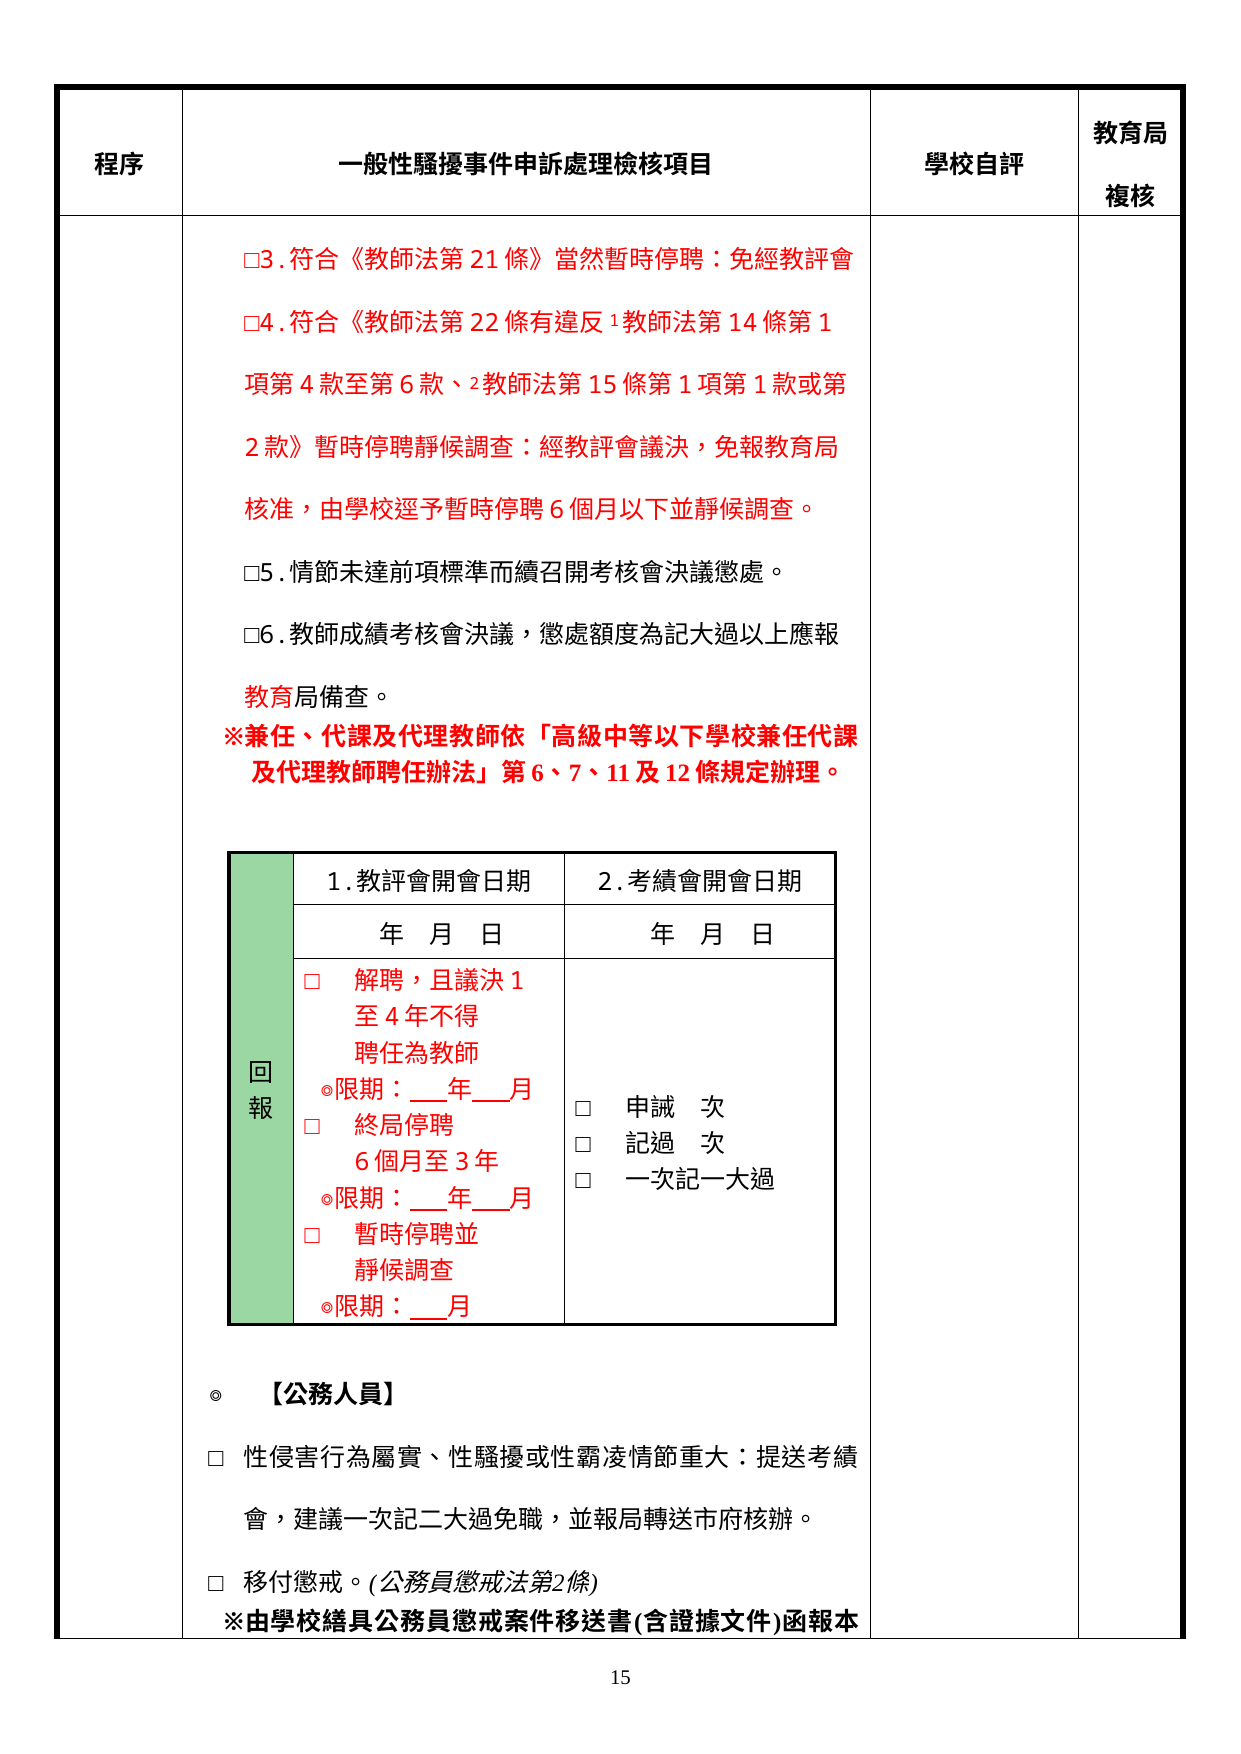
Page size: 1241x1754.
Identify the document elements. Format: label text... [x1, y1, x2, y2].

table_cell 申誡 次 記過 次 一次記一大過 [565, 959, 834, 1323]
table_cell 年 月 日 [565, 905, 834, 957]
table_header 2.考績會開會日期 [565, 854, 834, 904]
table_header 1.教評會開會日期 [294, 854, 564, 904]
table_cell [1079, 216, 1180, 1637]
table_header 教育局複核 [1079, 90, 1180, 215]
table_header 回報 [231, 854, 293, 1323]
table_cell [871, 216, 1078, 1637]
table_header 一般性騷擾事件申訴處理檢核項目 [183, 90, 870, 215]
table_cell [60, 216, 182, 1637]
table_header 程序 [60, 90, 182, 215]
table_header 學校自評 [871, 90, 1078, 215]
table_cell □3.符合《教師法第21條》當然暫時停聘：免經教評會 □4.符合《教師法第22條有違反1教師法第14條第1項第4款至第6款、2教師法第15條第1項第1款或第2款》暫時停聘靜候調查：經教評會議決，免報教育局核准，由學校逕予暫時停聘6個月以下並靜候調查。 □5.情節未達前項標準而續召開考核會決議懲處。 □6.教師成績考核會決議，懲處額度為記大過以上應報教育局備查。 ※兼任、代課及代理教師依「高級中等以下學校兼任代課及代理教師聘任辦法」第6、7、11及12條規定辦理。 【公務人員】 性侵害行為屬實、性騷擾或性霸凌情節重大：提送考績會，建議一次記二大過免職，並報局轉送市府核辦。 移付懲戒。(公務員懲戒法第2條) ※由學校繕具公務員懲戒案件移送書(含證據文件)函報本 [183, 216, 870, 1637]
table_cell 解聘，且議決1至4年不得 聘任為教師 ◎限期： 年 月 終局停聘 6個月至3年 ◎限期： 年 月 暫時停聘並 靜候調查 ◎限期： 月 [294, 959, 564, 1323]
table_cell 年 月 日 [294, 905, 564, 957]
